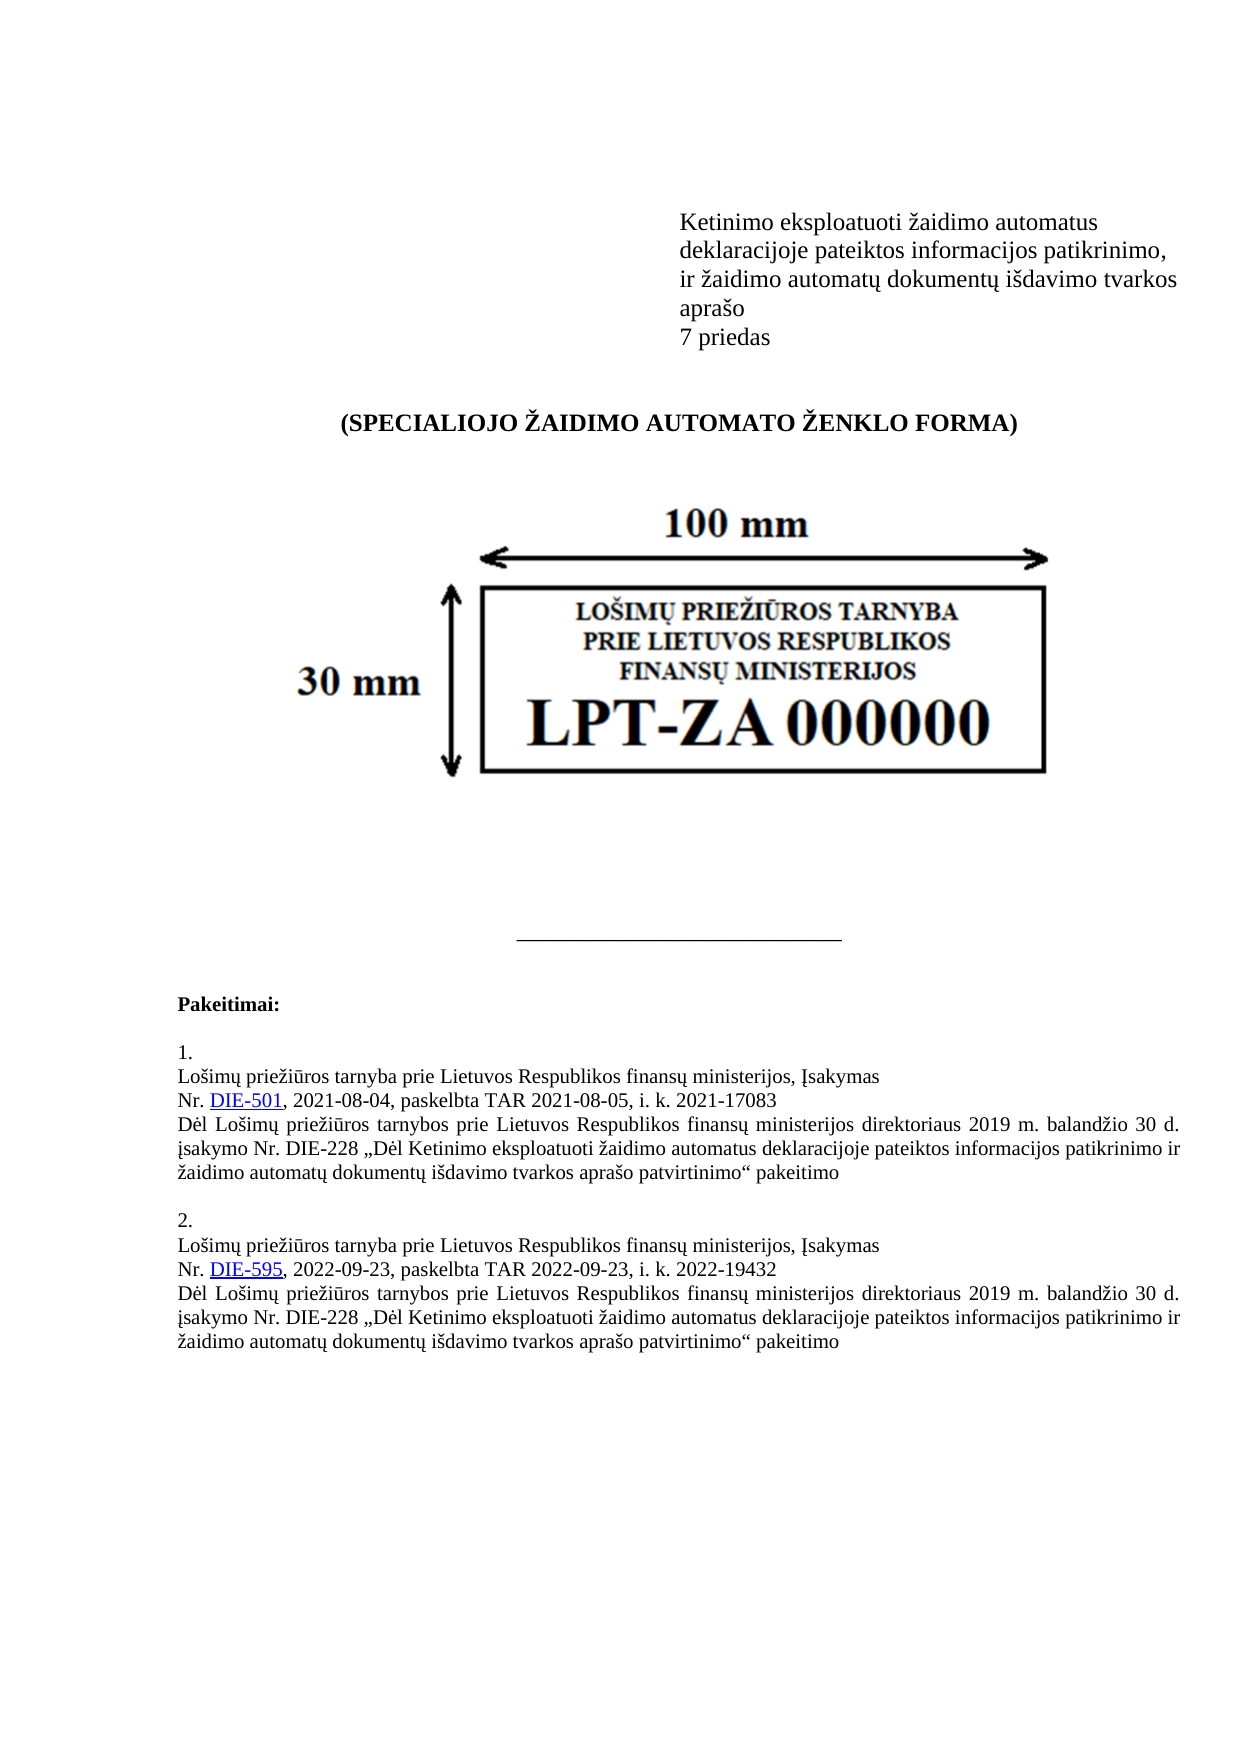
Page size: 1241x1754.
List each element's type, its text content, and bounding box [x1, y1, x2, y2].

text Nr. DIE-595, 2022-09-23, paskelbta TAR 2022-09-23, i. k. 2022-19432 [177, 1257, 1181, 1281]
text (SPECIALIOJO ŽAIDIMO AUTOMATO ŽENKLO FORMA) [177, 408, 1181, 437]
text Pakeitimai: [177, 992, 1181, 1016]
text Dėl Lošimų priežiūros tarnybos prie Lietuvos Respublikos finansų ministerijos direktoriaus 2019 m. balandžio 30 d. įsakymo Nr. DIE-228 „Dėl Ketinimo eksploatuoti žaidimo automatus deklaracijoje pateiktos informacijos patikrinimo ir žaidimo automatų dokumentų išdavimo tvarkos aprašo patvirtinimo“ pakeitimo [177, 1112, 1181, 1184]
text Lošimų priežiūros tarnyba prie Lietuvos Respublikos finansų ministerijos, Įsakymas [177, 1232, 1181, 1257]
text Lošimų priežiūros tarnyba prie Lietuvos Respublikos finansų ministerijos, Įsakymas [177, 1064, 1181, 1088]
text 1. [177, 1040, 1181, 1064]
text __________________________ [177, 915, 1181, 944]
text deklaracijoje pateiktos informacijos patikrinimo, [679, 235, 1181, 264]
text 2. [177, 1208, 1181, 1232]
text Dėl Lošimų priežiūros tarnybos prie Lietuvos Respublikos finansų ministerijos direktoriaus 2019 m. balandžio 30 d. įsakymo Nr. DIE-228 „Dėl Ketinimo eksploatuoti žaidimo automatus deklaracijoje pateiktos informacijos patikrinimo ir žaidimo automatų dokumentų išdavimo tvarkos aprašo patvirtinimo“ pakeitimo [177, 1281, 1181, 1353]
text ir žaidimo automatų dokumentų išdavimo tvarkos [679, 264, 1181, 293]
text Nr. DIE-501, 2021-08-04, paskelbta TAR 2021-08-05, i. k. 2021-17083 [177, 1088, 1181, 1112]
text 7 priedas [679, 322, 1181, 350]
text Ketinimo eksploatuoti žaidimo automatus [679, 207, 1181, 235]
text aprašo [679, 293, 1181, 322]
